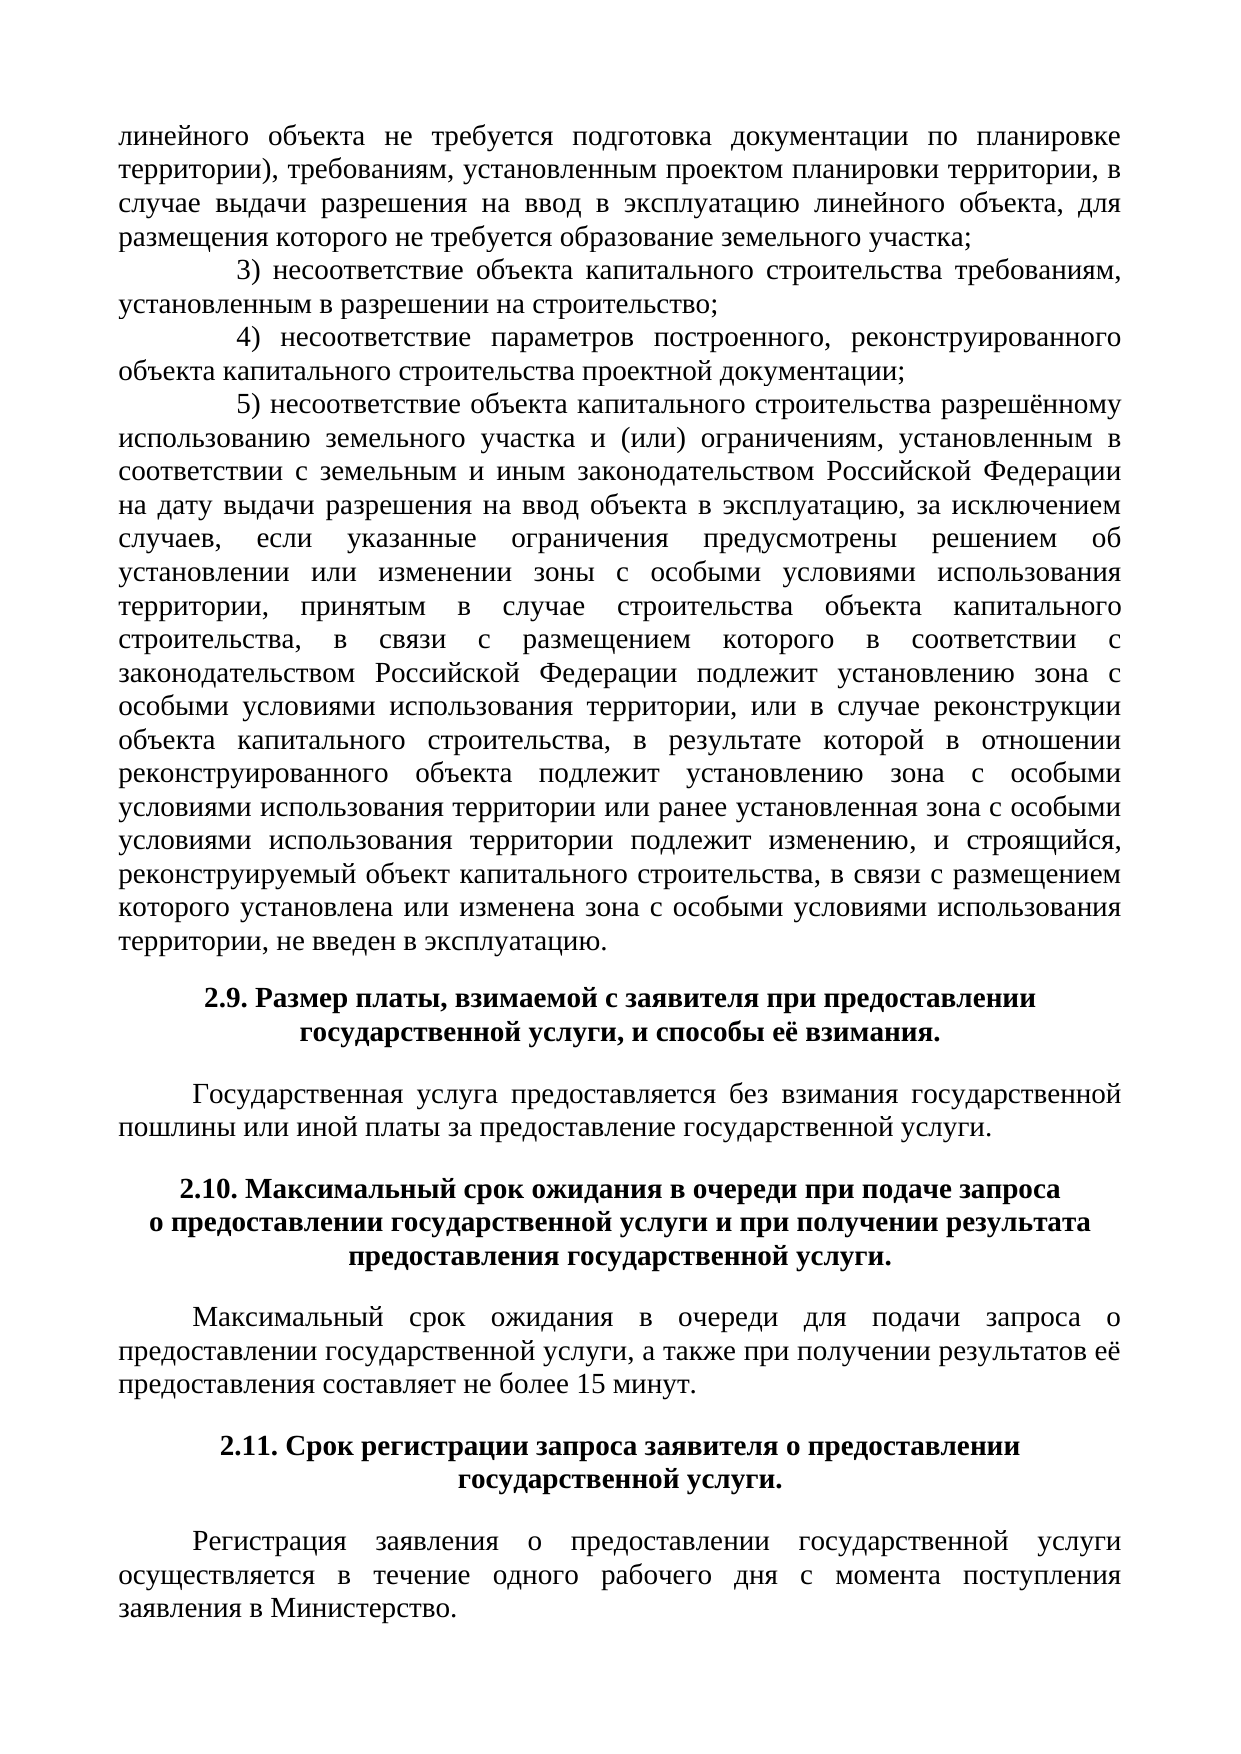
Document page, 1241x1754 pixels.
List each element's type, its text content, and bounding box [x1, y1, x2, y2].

text 2.10. Максимальный срок ожидания в очереди при подаче запроса [118, 1171, 1122, 1204]
text о предоставлении государственной услуги и при получении результата предоставления государственной услуги. [118, 1204, 1122, 1271]
text 5) несоответствие объекта капитального строительства разрешённому использованию земельного участка и (или) ограничениям, установленным в соответствии с земельным и иным законодательством Российской Федерации на дату выдачи разрешения на ввод объекта в эксплуатацию, за исключением случаев, если указанные ограничения предусмотрены решением об установлении или изменении зоны с особыми условиями использования территории, принятым в случае строительства объекта капитального строительства, в связи с размещением которого в соответствии с законодательством Российской Федерации подлежит установлению зона с особыми условиями использования территории, или в случае реконструкции объекта капитального строительства, в результате которой в отношении реконструированного объекта подлежит установлению зона с особыми условиями использования территории или ранее установленная зона с особыми условиями использования территории подлежит изменению, и строящийся, реконструируемый объект капитального строительства, в связи с размещением которого установлена или изменена зона с особыми условиями использования территории, не введен в эксплуатацию. [118, 386, 1122, 957]
text 3) несоответствие объекта капитального строительства требованиям, установленным в разрешении на строительство; [118, 252, 1122, 319]
text Государственная услуга предоставляется без взимания государственной пошлины или иной платы за предоставление государственной услуги. [118, 1076, 1122, 1143]
text линейного объекта не требуется подготовка документации по планировке территории), требованиям, установленным проектом планировки территории, в случае выдачи разрешения на ввод в эксплуатацию линейного объекта, для размещения которого не требуется образование земельного участка; [118, 118, 1122, 252]
text 4) несоответствие параметров построенного, реконструированного объекта капитального строительства проектной документации; [118, 319, 1122, 386]
text Регистрация заявления о предоставлении государственной услуги осуществляется в течение одного рабочего дня с момента поступления заявления в Министерство. [118, 1523, 1122, 1624]
text 2.9. Размер платы, взимаемой с заявителя при предоставлении государственной услуги, и способы её взимания. [118, 981, 1122, 1048]
text 2.11. Срок регистрации запроса заявителя о предоставлении государственной услуги. [118, 1428, 1122, 1495]
text Максимальный срок ожидания в очереди для подачи запроса о предоставлении государственной услуги, а также при получении результатов её предоставления составляет не более 15 минут. [118, 1299, 1122, 1400]
